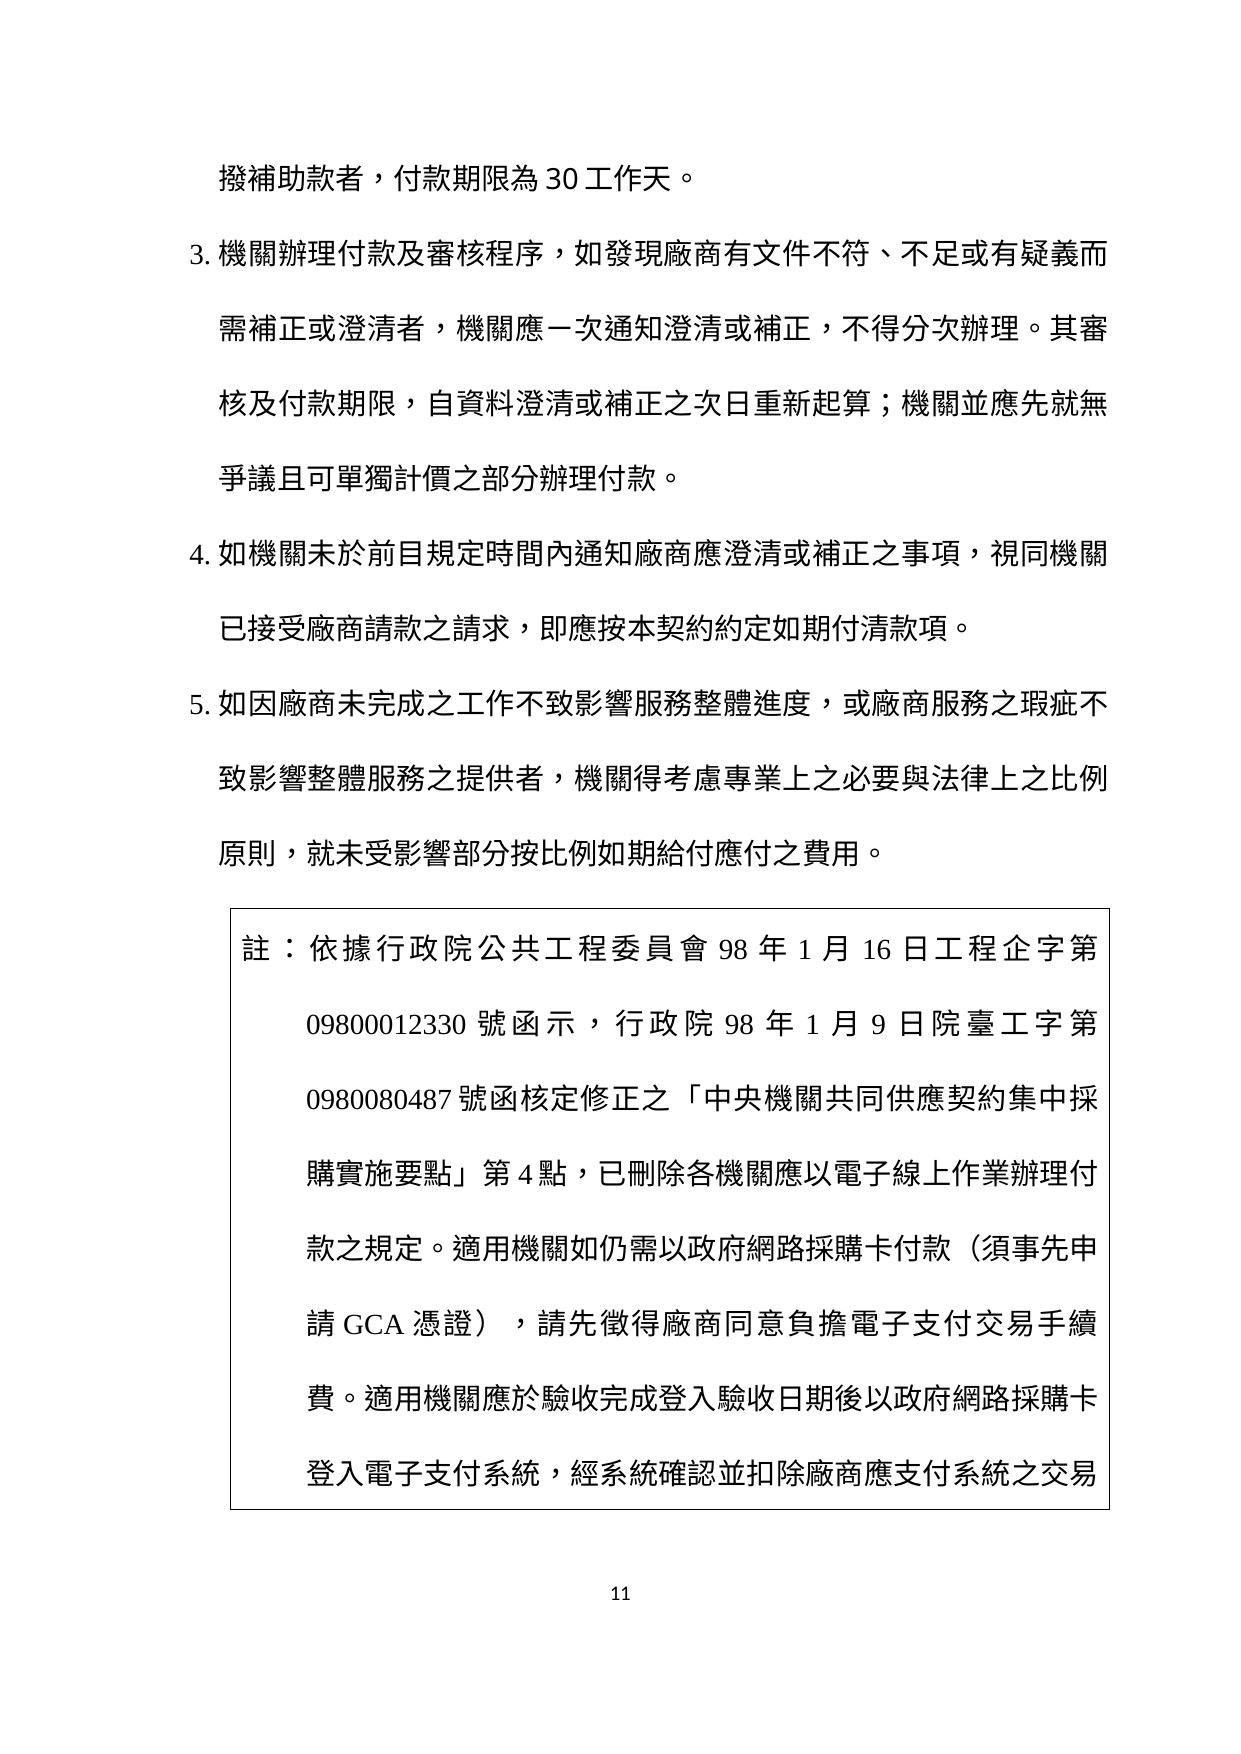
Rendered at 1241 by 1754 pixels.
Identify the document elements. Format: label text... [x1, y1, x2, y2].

list 如機關未於前目規定時間內通知廠商應澄清或補正之事項，視同機關已接受廠商請款之請求，即應按本契約約定如期付清款項。 [189, 514, 1110, 664]
list 撥補助款者，付款期限為30工作天。 [189, 139, 1110, 214]
list 如因廠商未完成之工作不致影響服務整體進度，或廠商服務之瑕疵不致影響整體服務之提供者，機關得考慮專業上之必要與法律上之比例原則，就未受影響部分按比例如期給付應付之費用。 [189, 664, 1110, 889]
table_header 註：依據行政院公共工程委員會98年1月16日工程企字第09800012330號函示，行政院98年1月9日院臺工字第0980080487號函核定修正之「中央機關共同供應契約集中採購實施要點」第4點，已刪除各機關應以電子線上作業辦理付款之規定。適用機關如仍需以政府網路採購卡付款（須事先申請GCA憑證），請先徵得廠商同意負擔電子支付交易手續費。適用機關應於驗收完成登入驗收日期後以政府網路採購卡登入電子支付系統，經系統確認並扣除廠商應支付系統之交易 [231, 909, 1109, 1509]
list 機關辦理付款及審核程序，如發現廠商有文件不符、不足或有疑義而需補正或澄清者，機關應ㄧ次通知澄清或補正，不得分次辦理。其審核及付款期限，自資料澄清或補正之次日重新起算；機關並應先就無爭議且可單獨計價之部分辦理付款。 [189, 214, 1110, 514]
